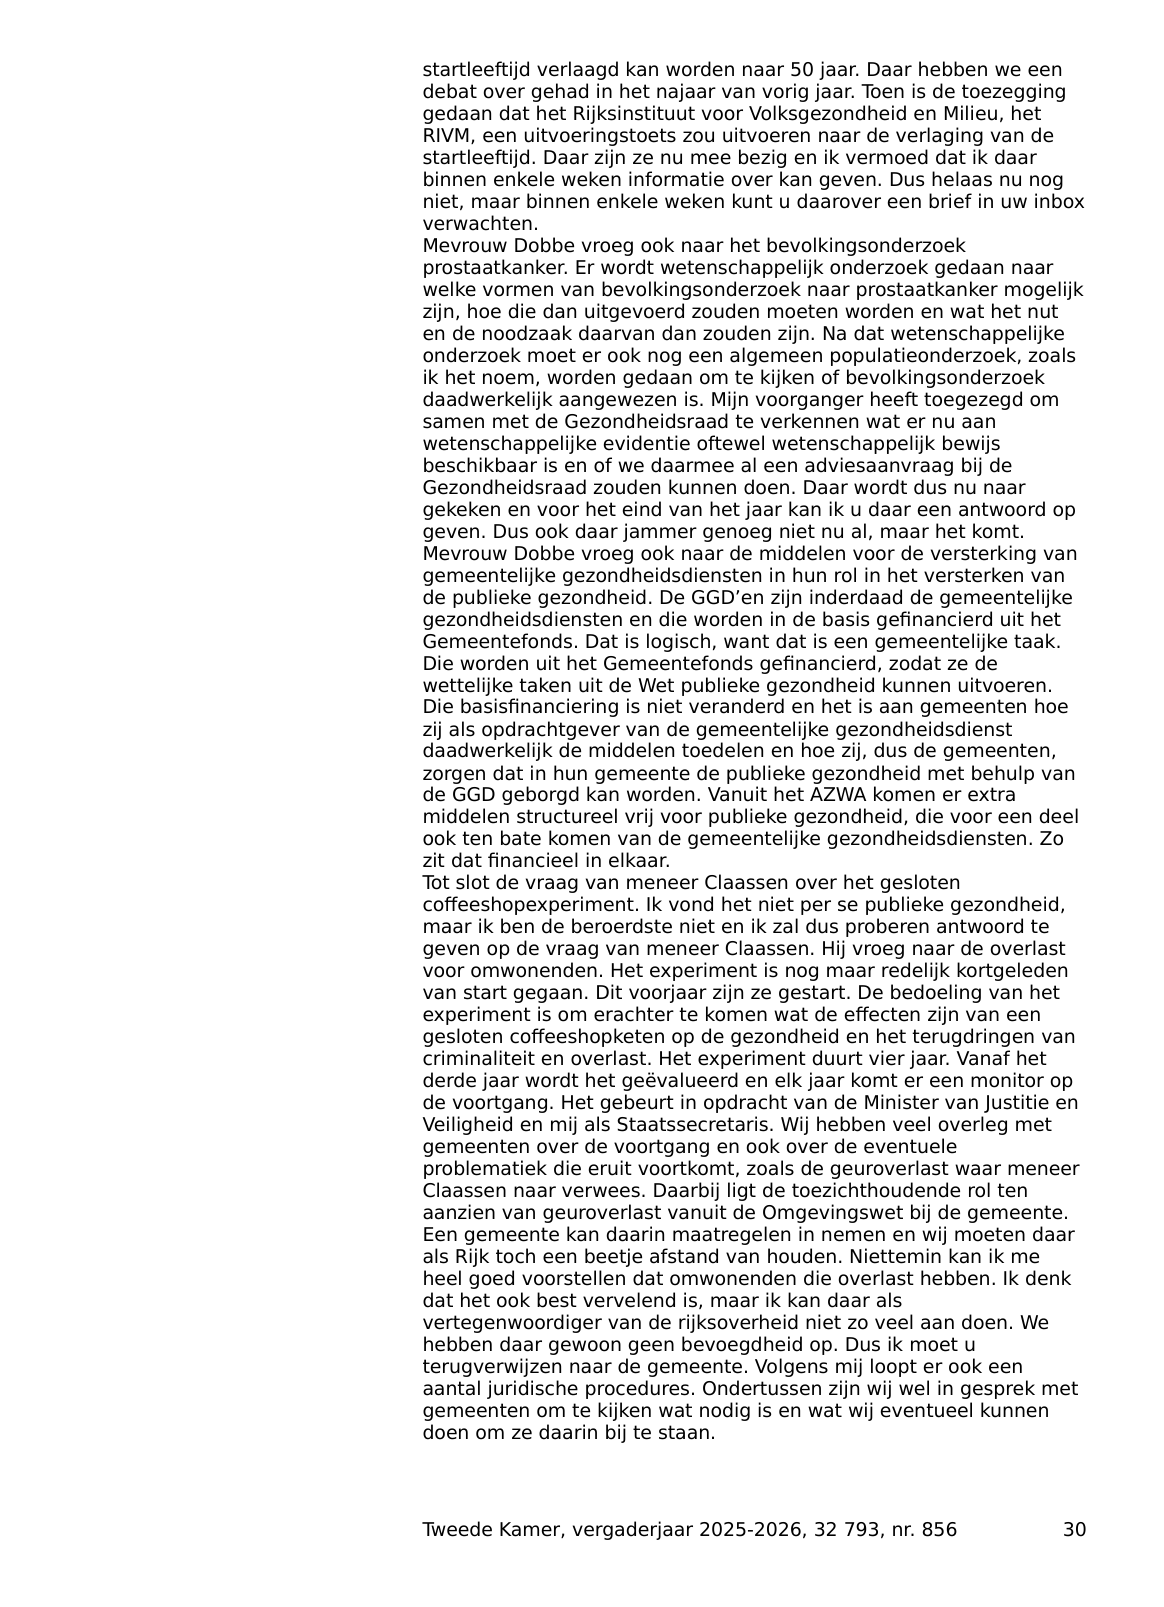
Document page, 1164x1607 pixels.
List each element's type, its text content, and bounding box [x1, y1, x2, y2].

text Tot slot de vraag van meneer Claassen over het gesloten coffeeshopexperiment. Ik vond het niet per se publieke gezondheid, maar ik ben de beroerdste niet en ik zal dus proberen antwoord te geven op de vraag van meneer Claassen. Hij vroeg naar de overlast voor omwonenden. Het experiment is nog maar redelijk kortgeleden van start gegaan. Dit voorjaar zijn ze gestart. De bedoeling van het experiment is om erachter te komen wat de effecten zijn van een gesloten coffeeshopketen op de gezondheid en het terugdringen van criminaliteit en overlast. Het experiment duurt vier jaar. Vanaf het derde jaar wordt het geëvalueerd en elk jaar komt er een monitor op de voortgang. Het gebeurt in opdracht van de Minister van Justitie en Veiligheid en mij als Staatssecretaris. Wij hebben veel overleg met gemeenten over de voortgang en ook over de eventuele problematiek die eruit voortkomt, zoals de geuroverlast waar meneer Claassen naar verwees. Daarbij ligt de toezichthoudende rol ten aanzien van geuroverlast vanuit de Omgevingswet bij de gemeente. Een gemeente kan daarin maatregelen in nemen en wij moeten daar als Rijk toch een beetje afstand van houden. Niettemin kan ik me heel goed voorstellen dat omwonenden die overlast hebben. Ik denk dat het ook best vervelend is, maar ik kan daar als vertegenwoordiger van de rijksoverheid niet zo veel aan doen. We hebben daar gewoon geen bevoegdheid op. Dus ik moet u terugverwijzen naar de gemeente. Volgens mij loopt er ook een aantal juridische procedures. Ondertussen zijn wij wel in gesprek met gemeenten om te kijken wat nodig is en wat wij eventueel kunnen doen om ze daarin bij te staan. [422, 872, 1087, 1444]
text Mevrouw Dobbe vroeg ook naar het bevolkingsonderzoek prostaatkanker. Er wordt wetenschappelijk onderzoek gedaan naar welke vormen van bevolkingsonderzoek naar prostaatkanker mogelijk zijn, hoe die dan uitgevoerd zouden moeten worden en wat het nut en de noodzaak daarvan dan zouden zijn. Na dat wetenschappelijke onderzoek moet er ook nog een algemeen populatieonderzoek, zoals ik het noem, worden gedaan om te kijken of bevolkingsonderzoek daadwerkelijk aangewezen is. Mijn voorganger heeft toegezegd om samen met de Gezondheidsraad te verkennen wat er nu aan wetenschappelijke evidentie oftewel wetenschappelijk bewijs beschikbaar is en of we daarmee al een adviesaanvraag bij de Gezondheidsraad zouden kunnen doen. Daar wordt dus nu naar gekeken en voor het eind van het jaar kan ik u daar een antwoord op geven. Dus ook daar jammer genoeg niet nu al, maar het komt. [422, 235, 1087, 543]
text Mevrouw Dobbe vroeg ook naar de middelen voor de versterking van gemeentelijke gezondheidsdiensten in hun rol in het versterken van de publieke gezondheid. De GGD’en zijn inderdaad de gemeentelijke gezondheidsdiensten en die worden in de basis gefinancierd uit het Gemeentefonds. Dat is logisch, want dat is een gemeentelijke taak. Die worden uit het Gemeentefonds gefinancierd, zodat ze de wettelijke taken uit de Wet publieke gezondheid kunnen uitvoeren. Die basisfinanciering is niet veranderd en het is aan gemeenten hoe zij als opdrachtgever van de gemeentelijke gezondheidsdienst daadwerkelijk de middelen toedelen en hoe zij, dus de gemeenten, zorgen dat in hun gemeente de publieke gezondheid met behulp van de GGD geborgd kan worden. Vanuit het AZWA komen er extra middelen structureel vrij voor publieke gezondheid, die voor een deel ook ten bate komen van de gemeentelijke gezondheidsdiensten. Zo zit dat financieel in elkaar. [422, 543, 1087, 872]
text startleeftijd verlaagd kan worden naar 50 jaar. Daar hebben we een debat over gehad in het najaar van vorig jaar. Toen is de toezegging gedaan dat het Rijksinstituut voor Volksgezondheid en Milieu, het RIVM, een uitvoeringstoets zou uitvoeren naar de verlaging van de startleeftijd. Daar zijn ze nu mee bezig en ik vermoed dat ik daar binnen enkele weken informatie over kan geven. Dus helaas nu nog niet, maar binnen enkele weken kunt u daarover een brief in uw inbox verwachten. [422, 59, 1087, 235]
